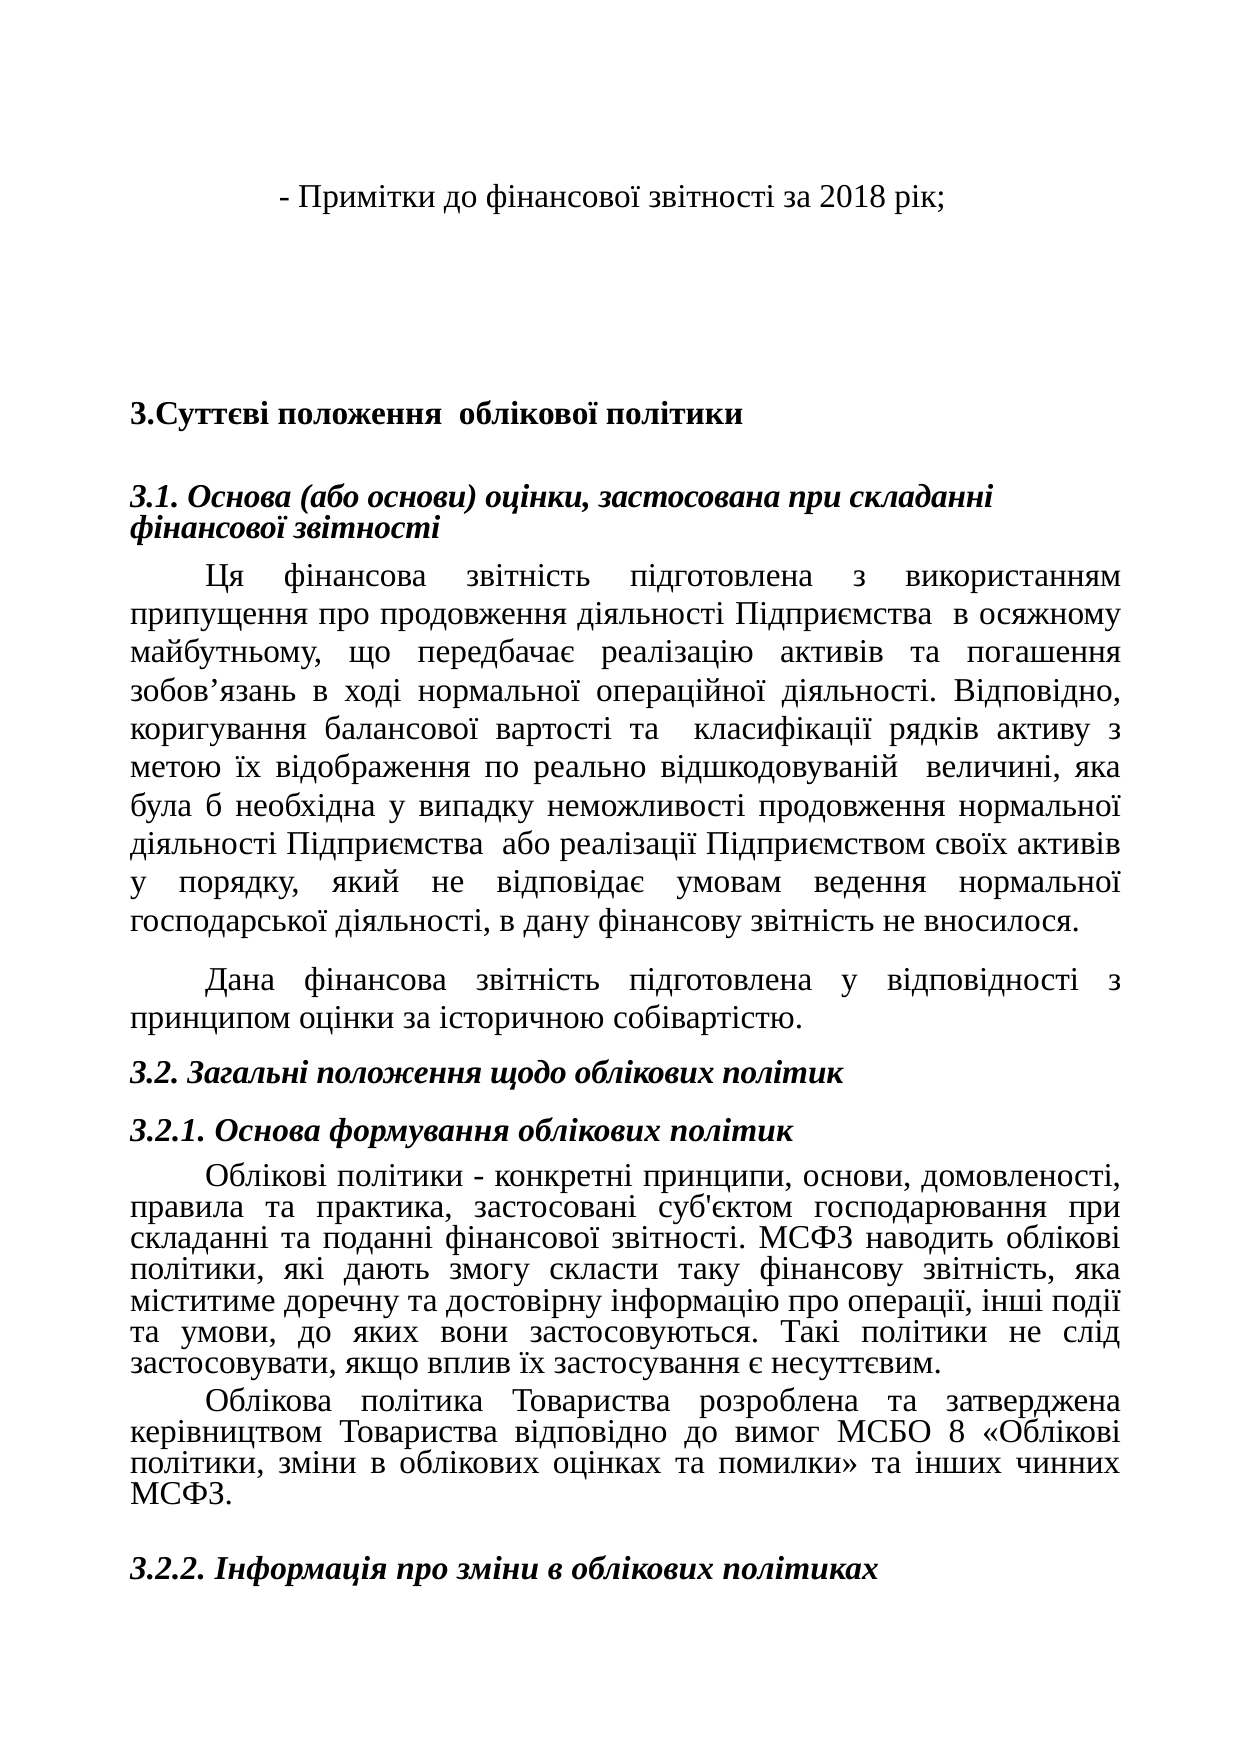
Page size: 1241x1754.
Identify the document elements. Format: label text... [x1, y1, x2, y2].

text Ця фінансова звітність підготовлена з використанням припущення про продовження діяльності Підприємства в осяжному майбутньому, що передбачає реалізацію активів та погашення зобов’язань в ході нормальної операційної діяльності. Відповідно, коригування балансової вартості та класифікації рядків активу з метою їх відображення по реально відшкодовуваній величині, яка була б необхідна у випадку неможливості продовження нормальної діяльності Підприємства або реалізації Підприємством своїх активів у порядку, який не відповідає умовам ведення нормальної господарської діяльності, в дану фінансову звітність не вносилося. [130, 555, 1122, 938]
text Облікова політика Товариства розроблена та затверджена керівництвом Товариства відповідно до вимог МСБО 8 «Облікові політики, зміни в облікових оцінках та помилки» та інших чинних МСФЗ. [130, 1386, 1122, 1511]
text Облікові політики - конкретні принципи, основи, домовленості, правила та практика, застосовані суб'єктом господарювання при складанні та поданні фінансової звітності. МСФЗ наводить облікові політики, які дають змогу скласти таку фінансову звітність, яка міститиме доречну та достовірну інформацію про операції, інші події та умови, до яких вони застосовуються. Такі політики не слід застосовувати, якщо вплив їх застосування є несуттєвим. [130, 1161, 1122, 1380]
text 3.2.1. Основа формування облікових політик [130, 1110, 1122, 1148]
text 3.Суттєві положення облікової політики [130, 393, 1122, 431]
text 3.2. Загальні положення щодо облікових політик [130, 1059, 1122, 1090]
text 3.1. Основа (або основи) оцінки, застосована при складанні фінансової звітності [130, 482, 1122, 545]
text 3.2.2. Інформація про зміни в облікових політиках [130, 1555, 1122, 1586]
text Дана фінансова звітність підготовлена у відповідності з принципом оцінки за історичною собівартістю. [130, 959, 1122, 1036]
text - Примітки до фінансової звітності за 2018 рік; [130, 176, 1122, 215]
